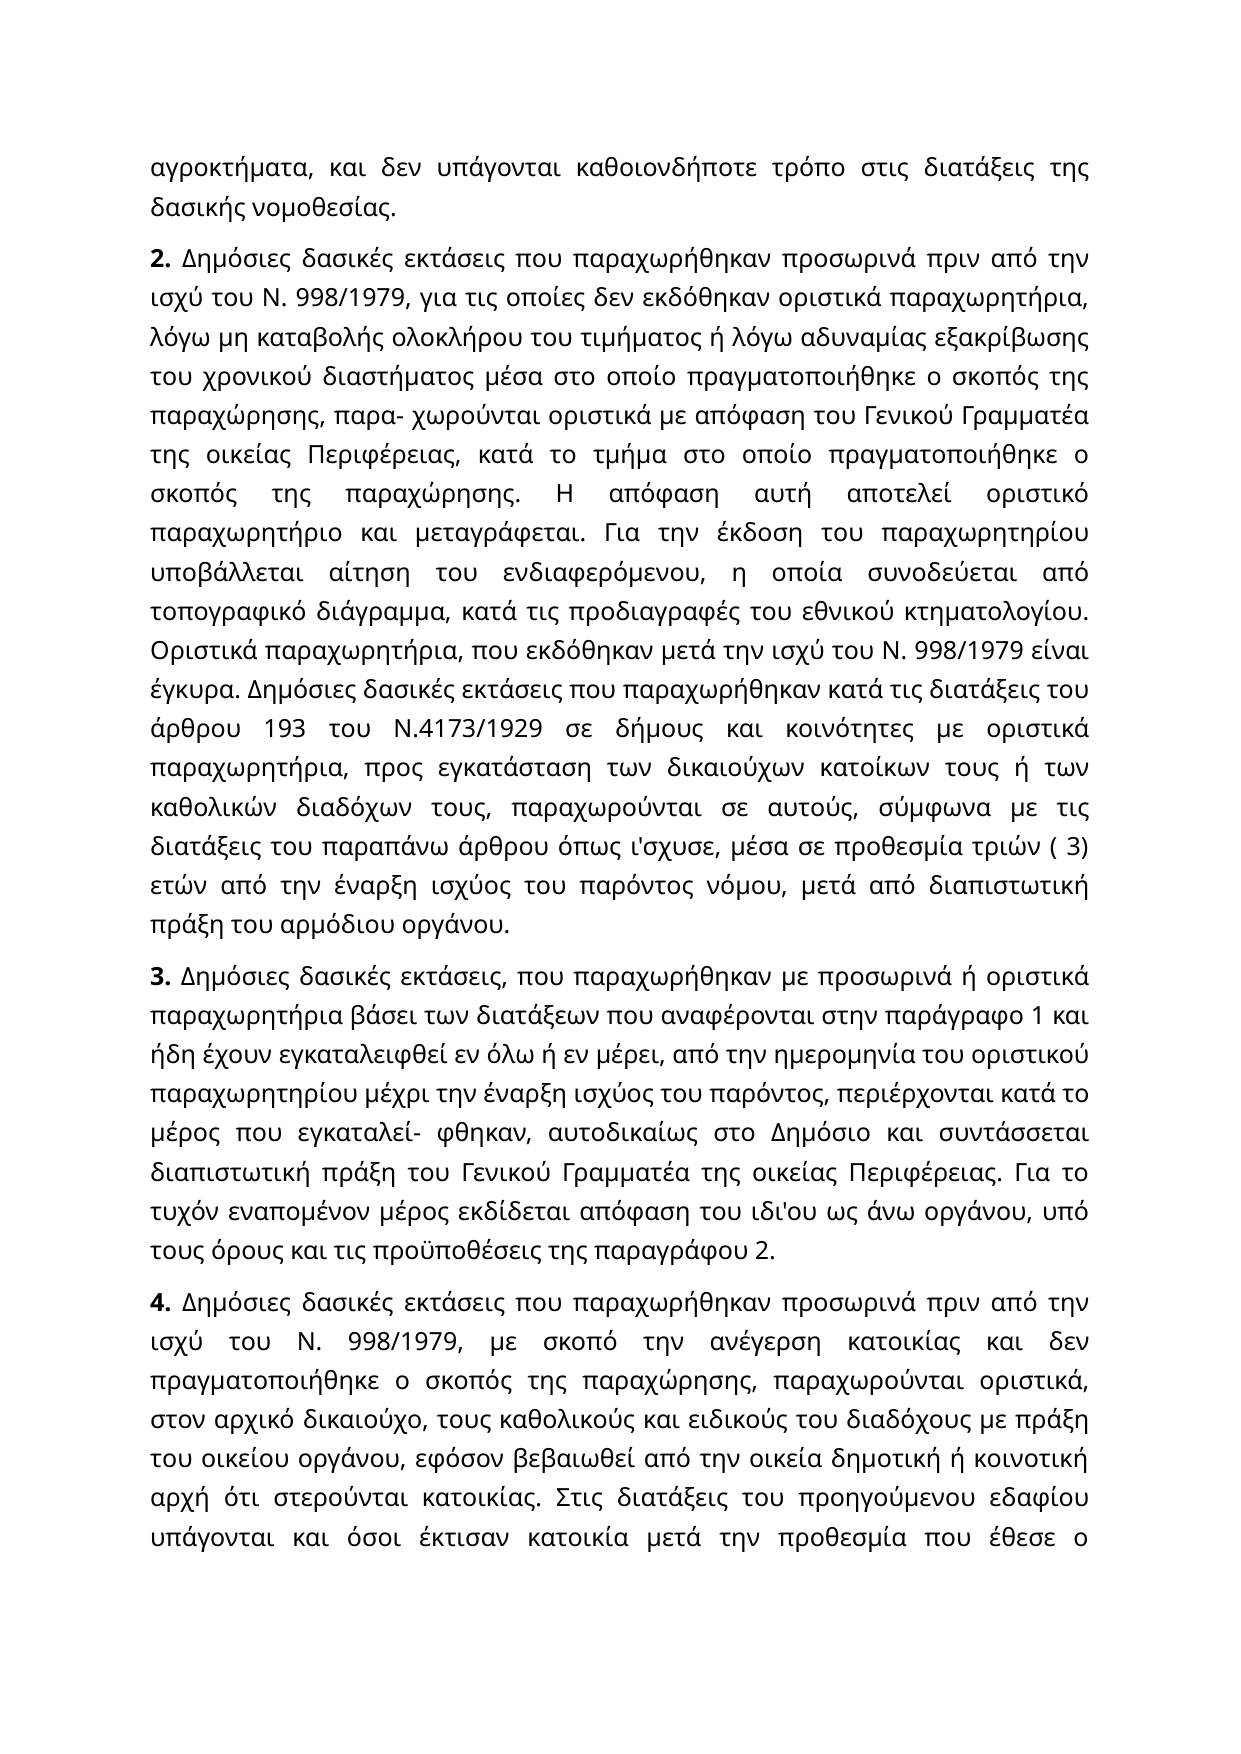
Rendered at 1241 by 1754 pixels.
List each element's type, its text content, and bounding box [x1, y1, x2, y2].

text 3. Δημόσιες δασικές εκτάσεις, που παραχωρήθηκαν με προσωρινά ή οριστικά παραχωρητήρια βάσει των διατάξεων που αναφέρονται στην παράγραφο 1 και ήδη έχουν εγκαταλειφθεί εν όλω ή εν μέρει, από την ημερομηνία του οριστικού παραχωρητηρίου μέχρι την έναρξη ισχύος του παρόντος, περιέρχονται κατά το μέρος που εγκαταλεί- φθηκαν, αυτοδικαίως στο Δημόσιο και συντάσσεται διαπιστωτική πράξη του Γενικού Γραμματέα της οικείας Περιφέρειας. Για το τυχόν εναπομένον μέρος εκδίδεται απόφαση του ιδι'ου ως άνω οργάνου, υπό τους όρους και τις προϋποθέσεις της παραγράφου 2. [150, 958, 1090, 1267]
text 4. Δημόσιες δασικές εκτάσεις που παραχωρήθηκαν προσωρινά πριν από την ισχύ του N. 998/1979, με σκοπό την ανέγερση κατοικίας και δεν πραγματοποιήθηκε ο σκοπός της παραχώρησης, παραχωρούνται οριστικά, στον αρχικό δικαιούχο, τους καθολικούς και ειδικούς του διαδόχους με πράξη του οικείου οργάνου, εφόσον βεβαιωθεί από την οικεία δημοτική ή κοινοτική αρχή ότι στερούνται κατοικίας. Στις διατάξεις του προηγούμενου εδαφίου υπάγονται και όσοι έκτισαν κατοικία μετά την προθεσμία που έθεσε ο [150, 1284, 1090, 1553]
text 2. Δημόσιες δασικές εκτάσεις που παραχωρήθηκαν προσωρινά πριν από την ισχύ του N. 998/1979, για τις οποίες δεν εκδόθηκαν οριστικά παραχωρητήρια, λόγω μη καταβολής ολοκλήρου του τιμήματος ή λόγω αδυναμίας εξακρίβωσης του χρονικού διαστήματος μέσα στο οποίο πραγματοποιήθηκε ο σκοπός της παραχώρησης, παρα- χωρούνται οριστικά με απόφαση του Γενικού Γραμματέα της οικείας Περιφέρειας, κατά το τμήμα στο οποίο πραγματοποιήθηκε ο σκοπός της παραχώρησης. Η απόφαση αυτή αποτελεί οριστικό παραχωρητήριο και μεταγράφεται. Για την έκδοση του παραχωρητηρίου υποβάλλεται αίτηση του ενδιαφερόμενου, η οποία συνοδεύεται από τοπογραφικό διάγραμμα, κατά τις προδιαγραφές του εθνικού κτηματολογίου. Οριστικά παραχωρητήρια, που εκδόθηκαν μετά την ισχύ του N. 998/1979 είναι έγκυρα. Δημόσιες δασικές εκτάσεις που παραχωρήθηκαν κατά τις διατάξεις του άρθρου 193 του Ν.4173/1929 σε δήμους και κοινότητες με οριστικά παραχωρητήρια, προς εγκατάσταση των δικαιούχων κατοίκων τους ή των καθολικών διαδόχων τους, παραχωρούνται σε αυτούς, σύμφωνα με τις διατάξεις του παραπάνω άρθρου όπως ι'σχυσε, μέσα σε προθεσμία τριών ( 3) ετών από την έναρξη ισχύος του παρόντος νόμου, μετά από διαπιστωτική πράξη του αρμόδιου οργάνου. [150, 241, 1090, 941]
text αγροκτήματα, και δεν υπάγονται καθοιονδήποτε τρόπο στις διατάξεις της δασικής νομοθεσίας. [150, 150, 1090, 223]
